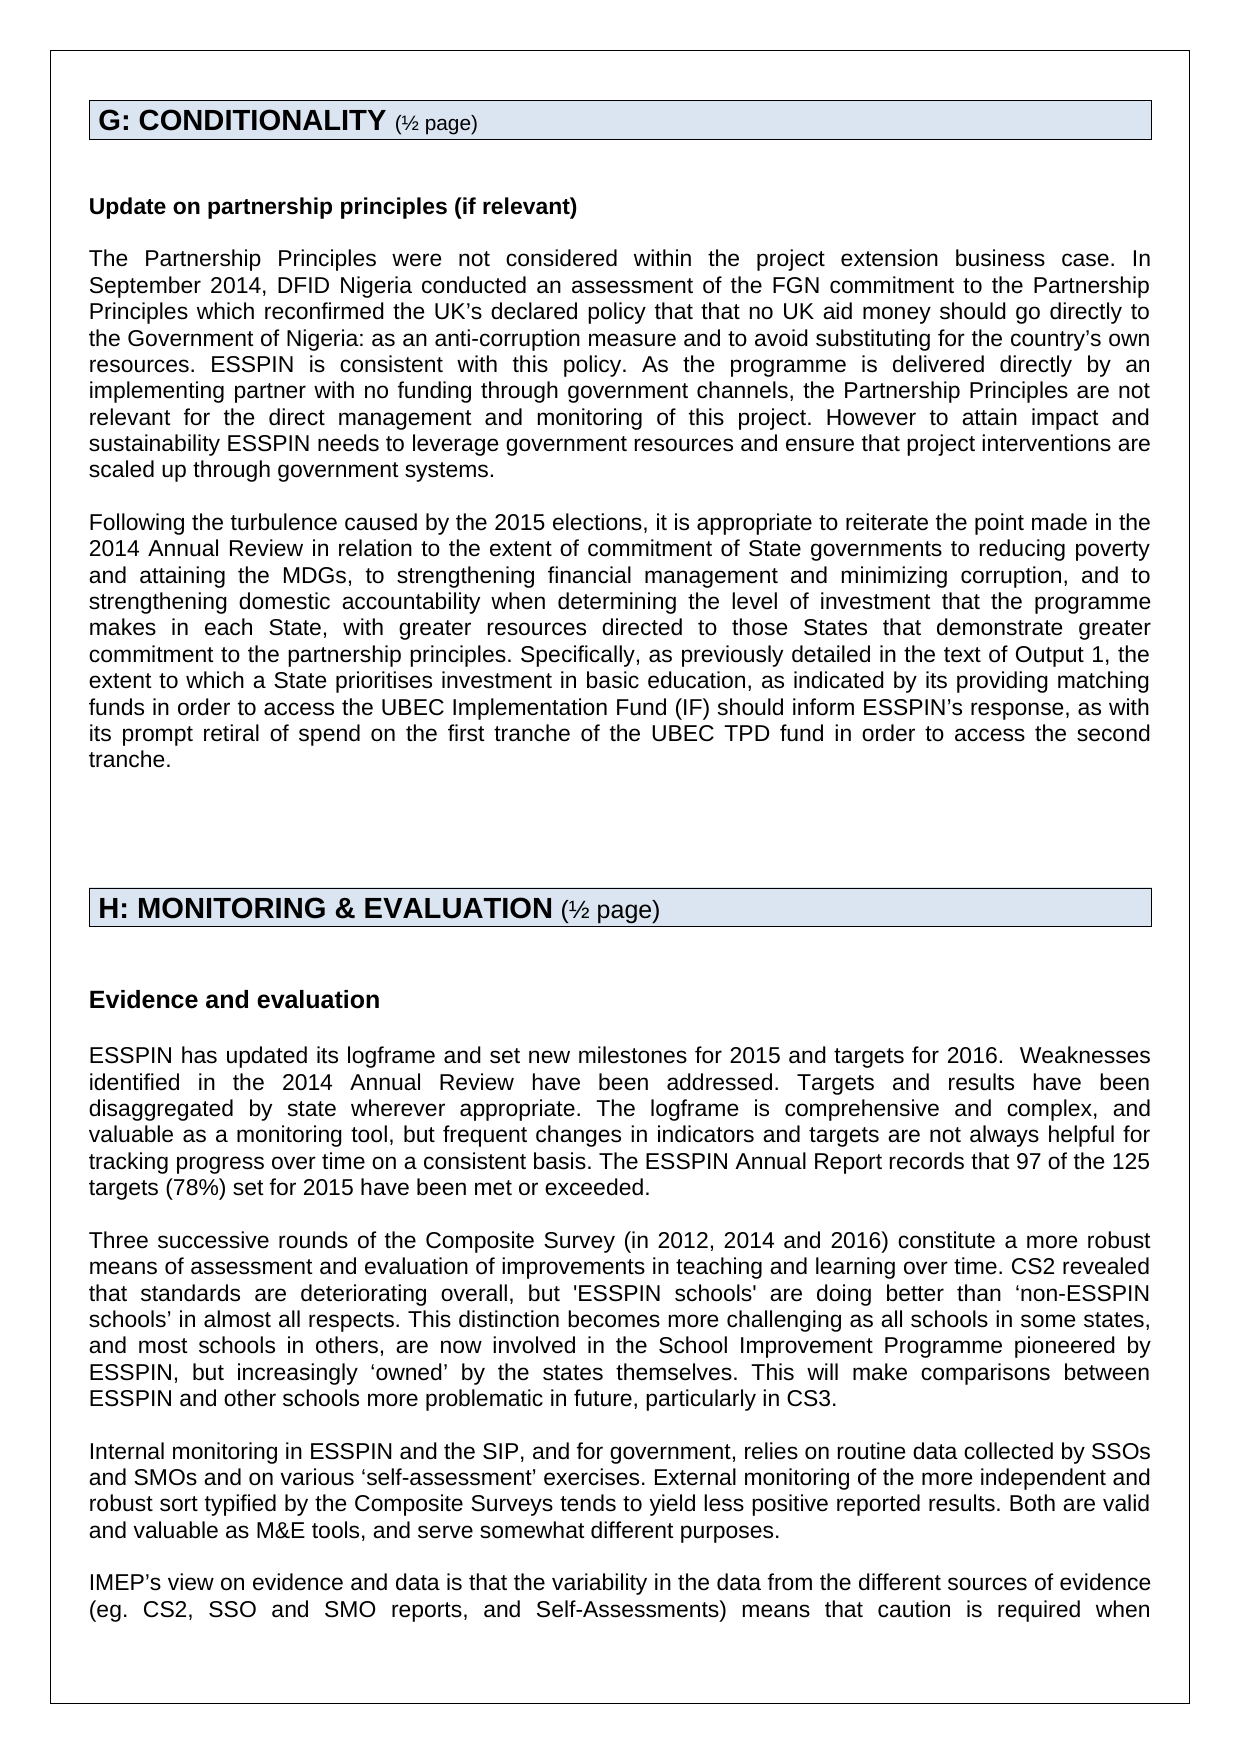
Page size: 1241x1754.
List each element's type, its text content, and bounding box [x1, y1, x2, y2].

text Internal monitoring in ESSPIN and the SIP, and for government, relies on routine data collected by SSOs and SMOs and on various ‘self-assessment’ exercises. External monitoring of the more independent and robust sort typified by the Composite Surveys tends to yield less positive reported results. Both are valid and valuable as M&E tools, and serve somewhat different purposes. [89, 1438, 1152, 1543]
text G: CONDITIONALITY (½ page) [90, 101, 1151, 139]
text ESSPIN has updated its logframe and set new milestones for 2015 and targets for 2016. Weaknesses identified in the 2014 Annual Review have been addressed. Targets and results have been disaggregated by state wherever appropriate. The logframe is comprehensive and complex, and valuable as a monitoring tool, but frequent changes in indicators and targets are not always helpful for tracking progress over time on a consistent basis. The ESSPIN Annual Report records that 97 of the 125 targets (78%) set for 2015 have been met or exceeded. [89, 1042, 1152, 1200]
text H: MONITORING & EVALUATION (½ page) [90, 889, 1151, 926]
text IMEP’s view on evidence and data is that the variability in the data from the different sources of evidence (eg. CS2, SSO and SMO reports, and Self-Assessments) means that caution is required when [89, 1569, 1152, 1622]
text Following the turbulence caused by the 2015 elections, it is appropriate to reiterate the point made in the 2014 Annual Review in relation to the extent of commitment of State governments to reducing poverty and attaining the MDGs, to strengthening financial management and minimizing corruption, and to strengthening domestic accountability when determining the level of investment that the programme makes in each State, with greater resources directed to those States that demonstrate greater commitment to the partnership principles. Specifically, as previously detailed in the text of Output 1, the extent to which a State prioritises investment in basic education, as indicated by its providing matching funds in order to access the UBEC Implementation Fund (IF) should inform ESSPIN’s response, as with its prompt retiral of spend on the first tranche of the UBEC TPD fund in order to access the second tranche. [89, 509, 1152, 772]
text Update on partnership principles (if relevant) [89, 193, 1152, 219]
text Evidence and evaluation [89, 985, 1152, 1013]
text The Partnership Principles were not considered within the project extension business case. In September 2014, DFID Nigeria conducted an assessment of the FGN commitment to the Partnership Principles which reconfirmed the UK’s declared policy that that no UK aid money should go directly to the Government of Nigeria: as an anti-corruption measure and to avoid substituting for the country’s own resources. ESSPIN is consistent with this policy. As the programme is delivered directly by an implementing partner with no funding through government channels, the Partnership Principles are not relevant for the direct management and monitoring of this project. However to attain impact and sustainability ESSPIN needs to leverage government resources and ensure that project interventions are scaled up through government systems. [89, 245, 1152, 483]
text Three successive rounds of the Composite Survey (in 2012, 2014 and 2016) constitute a more robust means of assessment and evaluation of improvements in teaching and learning over time. CS2 revealed that standards are deteriorating overall, but 'ESSPIN schools' are doing better than ‘non-ESSPIN schools’ in almost all respects. This distinction becomes more challenging as all schools in some states, and most schools in others, are now involved in the School Improvement Programme pioneered by ESSPIN, but increasingly ‘owned’ by the states themselves. This will make comparisons between ESSPIN and other schools more problematic in future, particularly in CS3. [89, 1227, 1152, 1411]
